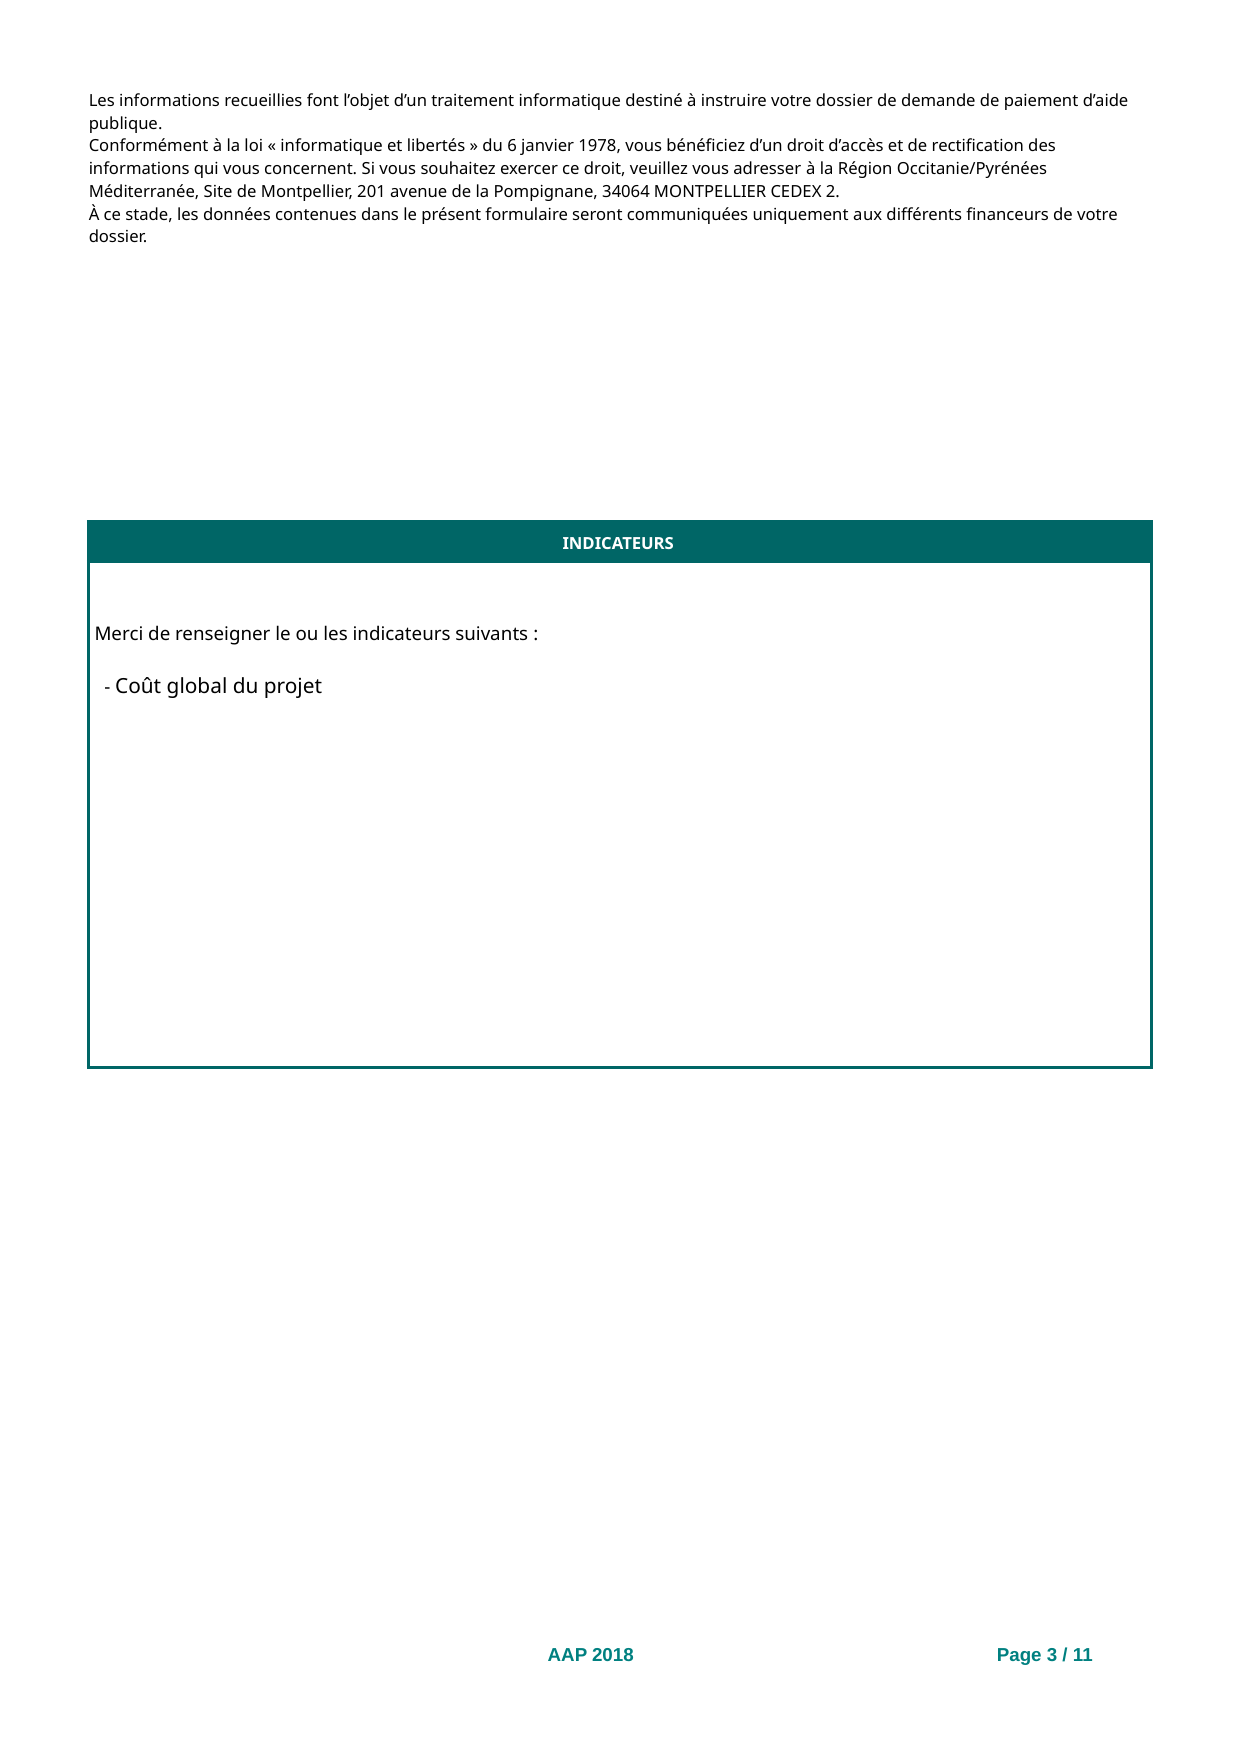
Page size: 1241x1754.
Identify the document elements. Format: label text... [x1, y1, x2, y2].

text À ce stade, les données contenues dans le présent formulaire seront communiquées uniquement aux différents financeurs de votre dossier. [88, 202, 1152, 247]
text Les informations recueillies font l’objet d’un traitement informatique destiné à instruire votre dossier de demande de paiement d’aide publique. [88, 88, 1152, 134]
text Conformément à la loi « informatique et libertés » du 6 janvier 1978, vous bénéficiez d’un droit d’accès et de rectification des informations qui vous concernent. Si vous souhaitez exercer ce droit, veuillez vous adresser à la Région Occitanie/Pyrénées Méditerranée, Site de Montpellier, 201 avenue de la Pompignane, 34064 MONTPELLIER CEDEX 2. [88, 134, 1152, 202]
table_cell Merci de renseigner le ou les indicateurs suivants : - Coût global du projet [90, 563, 1150, 1066]
table_header INDICATEURS [90, 523, 1150, 560]
